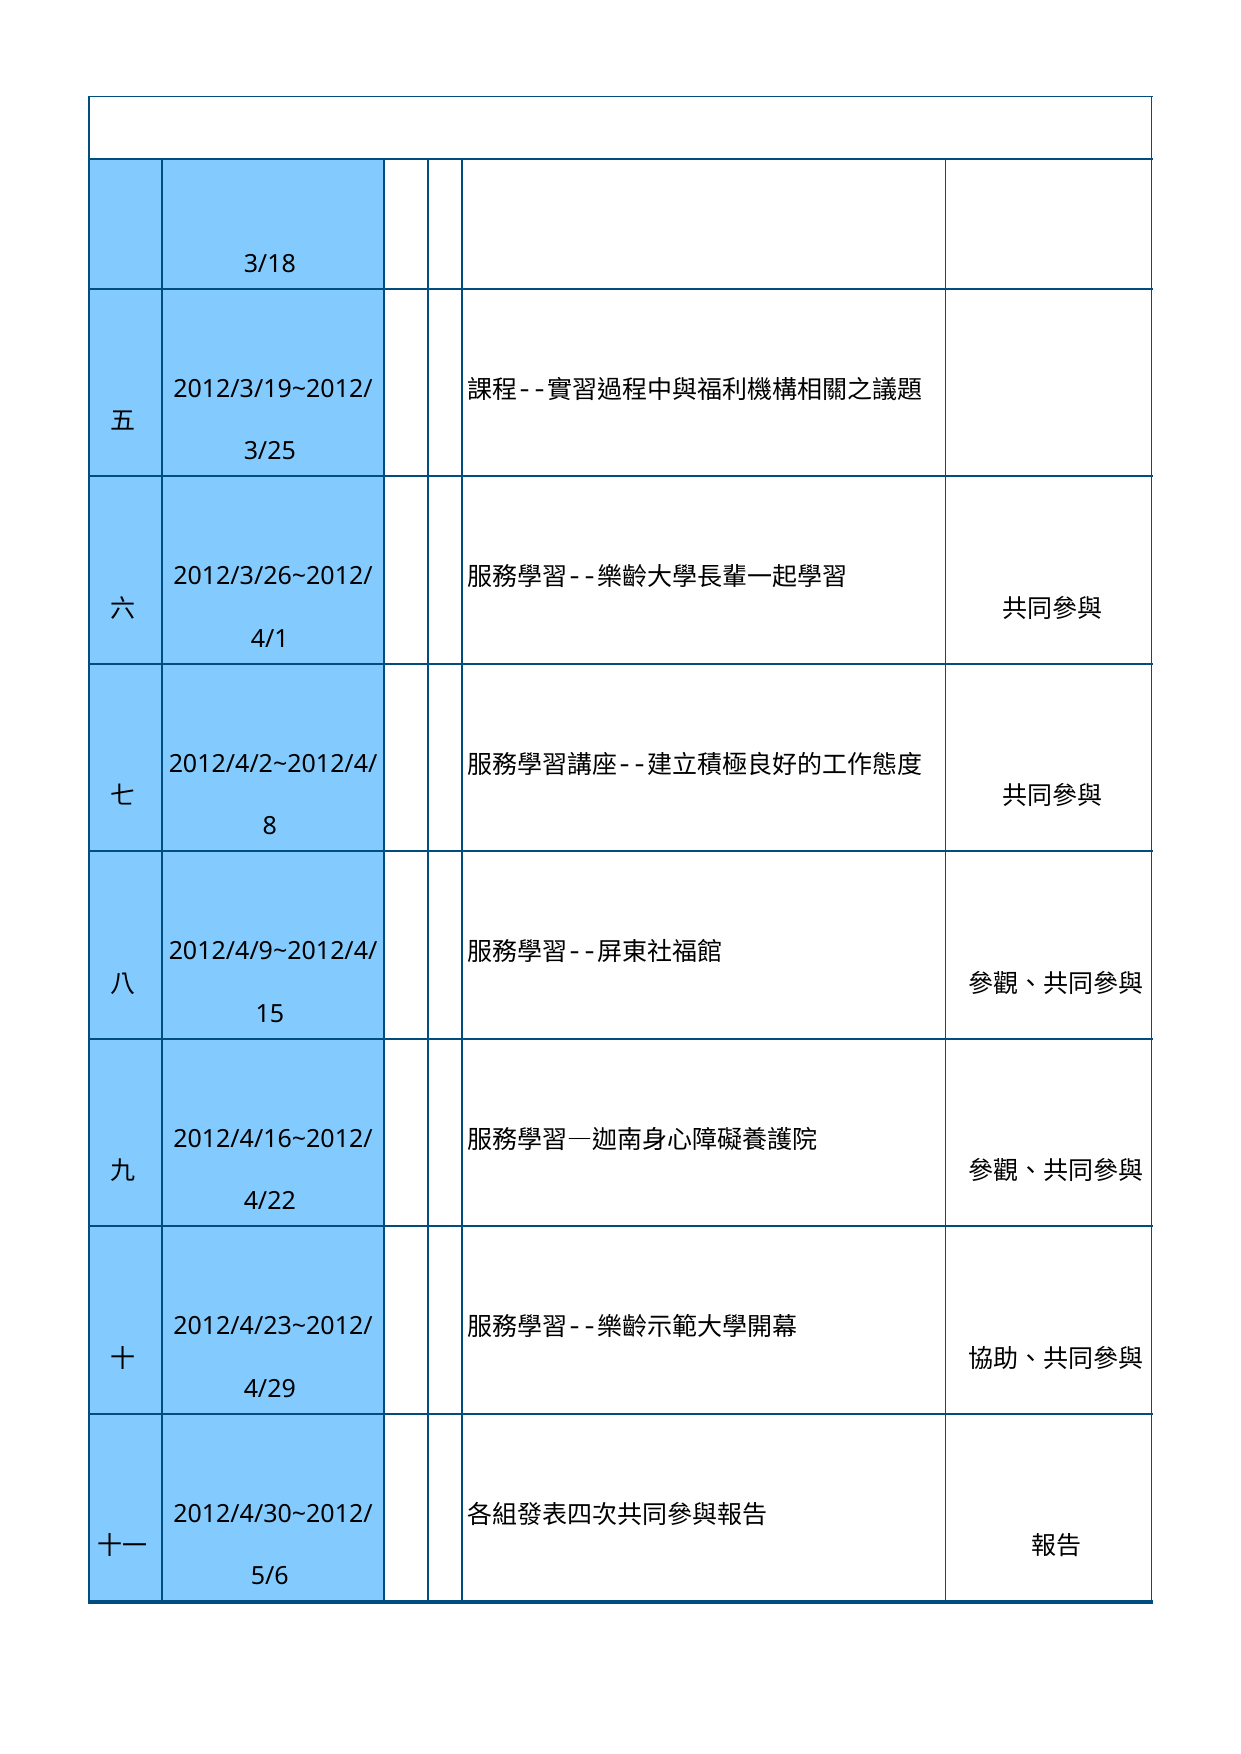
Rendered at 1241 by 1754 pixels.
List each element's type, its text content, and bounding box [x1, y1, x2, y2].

table_cell [385, 290, 427, 475]
table_cell 2012/4/16~2012/4/22 [163, 1040, 383, 1225]
table_cell [429, 160, 461, 288]
table_cell [429, 1040, 461, 1225]
table_cell 2012/4/2~2012/4/8 [163, 665, 383, 850]
table_cell [463, 160, 945, 288]
table_cell [385, 1040, 427, 1225]
table_cell 2012/4/23~2012/4/29 [163, 1227, 383, 1413]
table_cell 協助、共同參與 [946, 1227, 1151, 1413]
table_cell 服務學習講座--建立積極良好的工作態度 [463, 665, 945, 850]
table_cell 報告 [946, 1415, 1151, 1600]
table_cell 2012/4/9~2012/4/15 [163, 852, 383, 1038]
table_cell [385, 477, 427, 663]
table_cell 共同參與 [946, 665, 1151, 850]
table_cell 參觀、共同參與 [946, 1040, 1151, 1225]
table_cell [385, 1227, 427, 1413]
table_cell [429, 665, 461, 850]
table_cell [946, 290, 1151, 475]
table_cell 2012/4/30~2012/5/6 [163, 1415, 383, 1600]
table_cell [429, 852, 461, 1038]
table_cell [429, 290, 461, 475]
table_cell [429, 1227, 461, 1413]
table_cell [385, 852, 427, 1038]
table_cell 七 [90, 665, 161, 850]
table_cell 3/18 [163, 160, 383, 288]
table_cell [946, 160, 1151, 288]
table_cell 各組發表四次共同參與報告 [463, 1415, 945, 1600]
table_cell 服務學習--樂齡大學長輩一起學習 [463, 477, 945, 663]
table_cell 2012/3/19~2012/3/25 [163, 290, 383, 475]
table_cell [90, 97, 1151, 158]
table_cell [385, 160, 427, 288]
table_cell 2012/3/26~2012/4/1 [163, 477, 383, 663]
table_cell [385, 1415, 427, 1600]
table_cell 五 [90, 290, 161, 475]
table_cell 服務學習--樂齡示範大學開幕 [463, 1227, 945, 1413]
table_cell 十 [90, 1227, 161, 1413]
table_cell 八 [90, 852, 161, 1038]
table_cell 十一 [90, 1415, 161, 1600]
table_cell 六 [90, 477, 161, 663]
table_cell 共同參與 [946, 477, 1151, 663]
table_cell [90, 160, 161, 288]
table_cell [385, 665, 427, 850]
table_cell 九 [90, 1040, 161, 1225]
table_cell [429, 477, 461, 663]
table_cell 服務學習--屏東社福館 [463, 852, 945, 1038]
table_cell 參觀、共同參與 [946, 852, 1151, 1038]
table_cell 服務學習—迦南身心障礙養護院 [463, 1040, 945, 1225]
table_cell 課程--實習過程中與福利機構相關之議題 [463, 290, 945, 475]
table_cell [429, 1415, 461, 1600]
